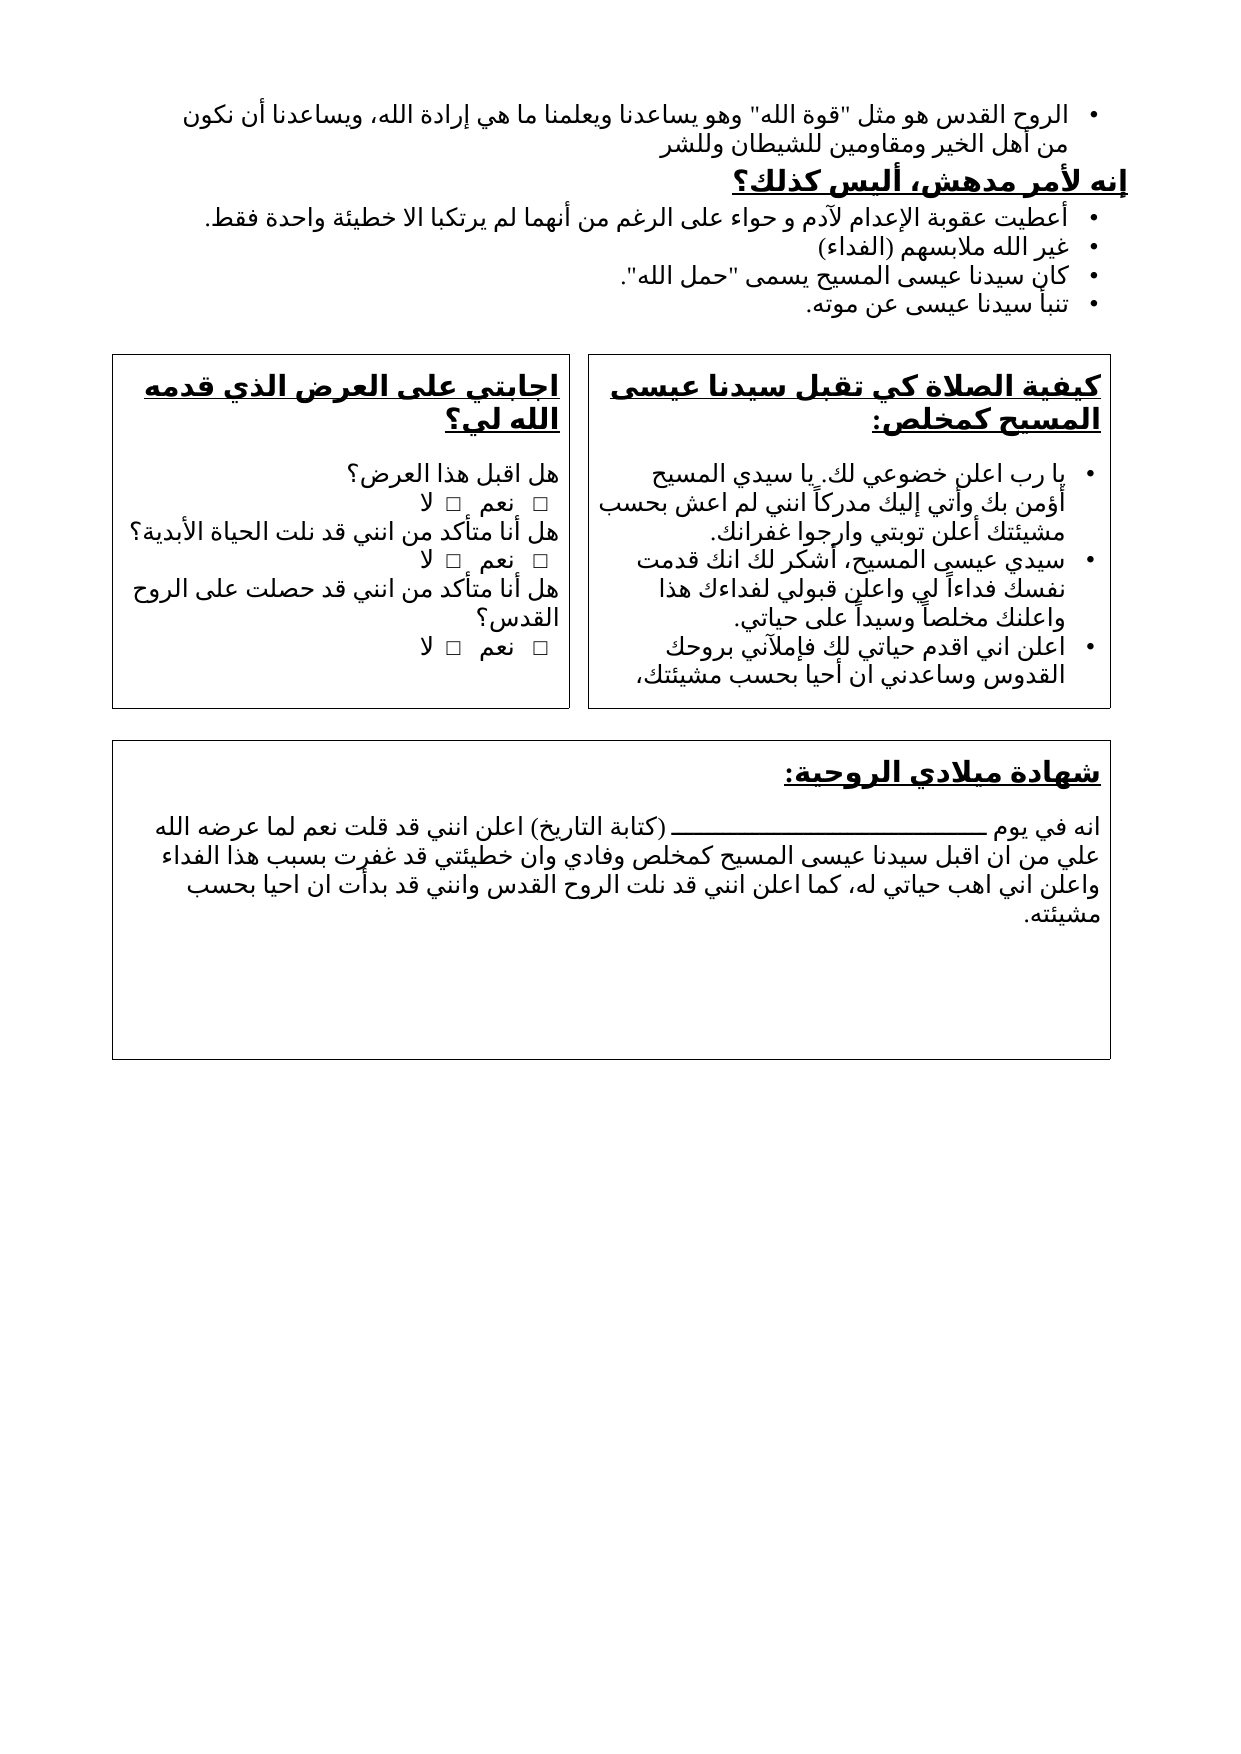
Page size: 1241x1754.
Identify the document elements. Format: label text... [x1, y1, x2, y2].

text هل اقبل هذا العرض؟ [121, 459, 560, 488]
subtitle إنه لأمر مدهش، أليس كذلك؟ [112, 164, 1128, 197]
list كان سيدنا عيسى المسيح يسمى "حمل الله". [112, 261, 1098, 289]
list غير الله ملابسهم (الفداء) [112, 232, 1098, 261]
subtitle كيفية الصلاة كي تقبل سيدنا عيسى المسيح كمخلص: [597, 369, 1101, 436]
list الروح القدس هو مثل "قوة الله" وهو يساعدنا ويعلمنا ما هي إرادة الله، ويساعدنا أن نكون [112, 100, 1098, 129]
list أعطيت عقوبة الإعدام لآدم و حواء على الرغم من أنهما لم يرتكبا الا خطيئة واحدة فقط. [112, 203, 1098, 232]
text □ نعم □ لا [121, 546, 560, 574]
list يا رب اعلن خضوعي لك. يا سيدي المسيح أؤمن بك وأتي إليك مدركاً انني لم اعش بحسب مشيئتك أعلن توبتي وارجوا غفرانك. [597, 459, 1095, 546]
list سيدي عيسى المسيح، أشكر لك انك قدمت نفسك فداءاً لي واعلن قبولي لفداءك هذا واعلنك مخلصاً وسيداً على حياتي. [597, 546, 1095, 632]
subtitle اجابتي على العرض الذي قدمه الله لي؟ [121, 369, 560, 436]
text هل أنا متأكد من انني قد نلت الحياة الأبدية؟ [121, 517, 560, 546]
text هل أنا متأكد من انني قد حصلت على الروح القدس؟ [121, 574, 560, 632]
list اعلن اني اقدم حياتي لك فإملآني بروحك القدوس وساعدني ان أحيا بحسب مشيئتك، [597, 632, 1095, 689]
list من أهل الخير ومقاومين للشيطان وللشر [112, 129, 1098, 158]
text انه في يوم ـــــــــــــــــــــــــــــــــــــــــــ (كتابة التاريخ) اعلن انني قد قلت نعم لما عرضه الله علي من ان اقبل سيدنا عيسى المسيح كمخلص وفادي وان خطيئتي قد غفرت بسبب هذا الفداء واعلن اني اهب حياتي له، كما اعلن انني قد نلت الروح القدس وانني قد بدأت ان احيا بحسب مشيئته. [121, 812, 1101, 927]
text □ نعم □ لا [121, 632, 560, 661]
subtitle شهادة ميلادي الروحية: [121, 755, 1101, 789]
text □ نعم □ لا [121, 488, 560, 517]
list تنبأ سيدنا عيسى عن موته. [112, 289, 1098, 318]
